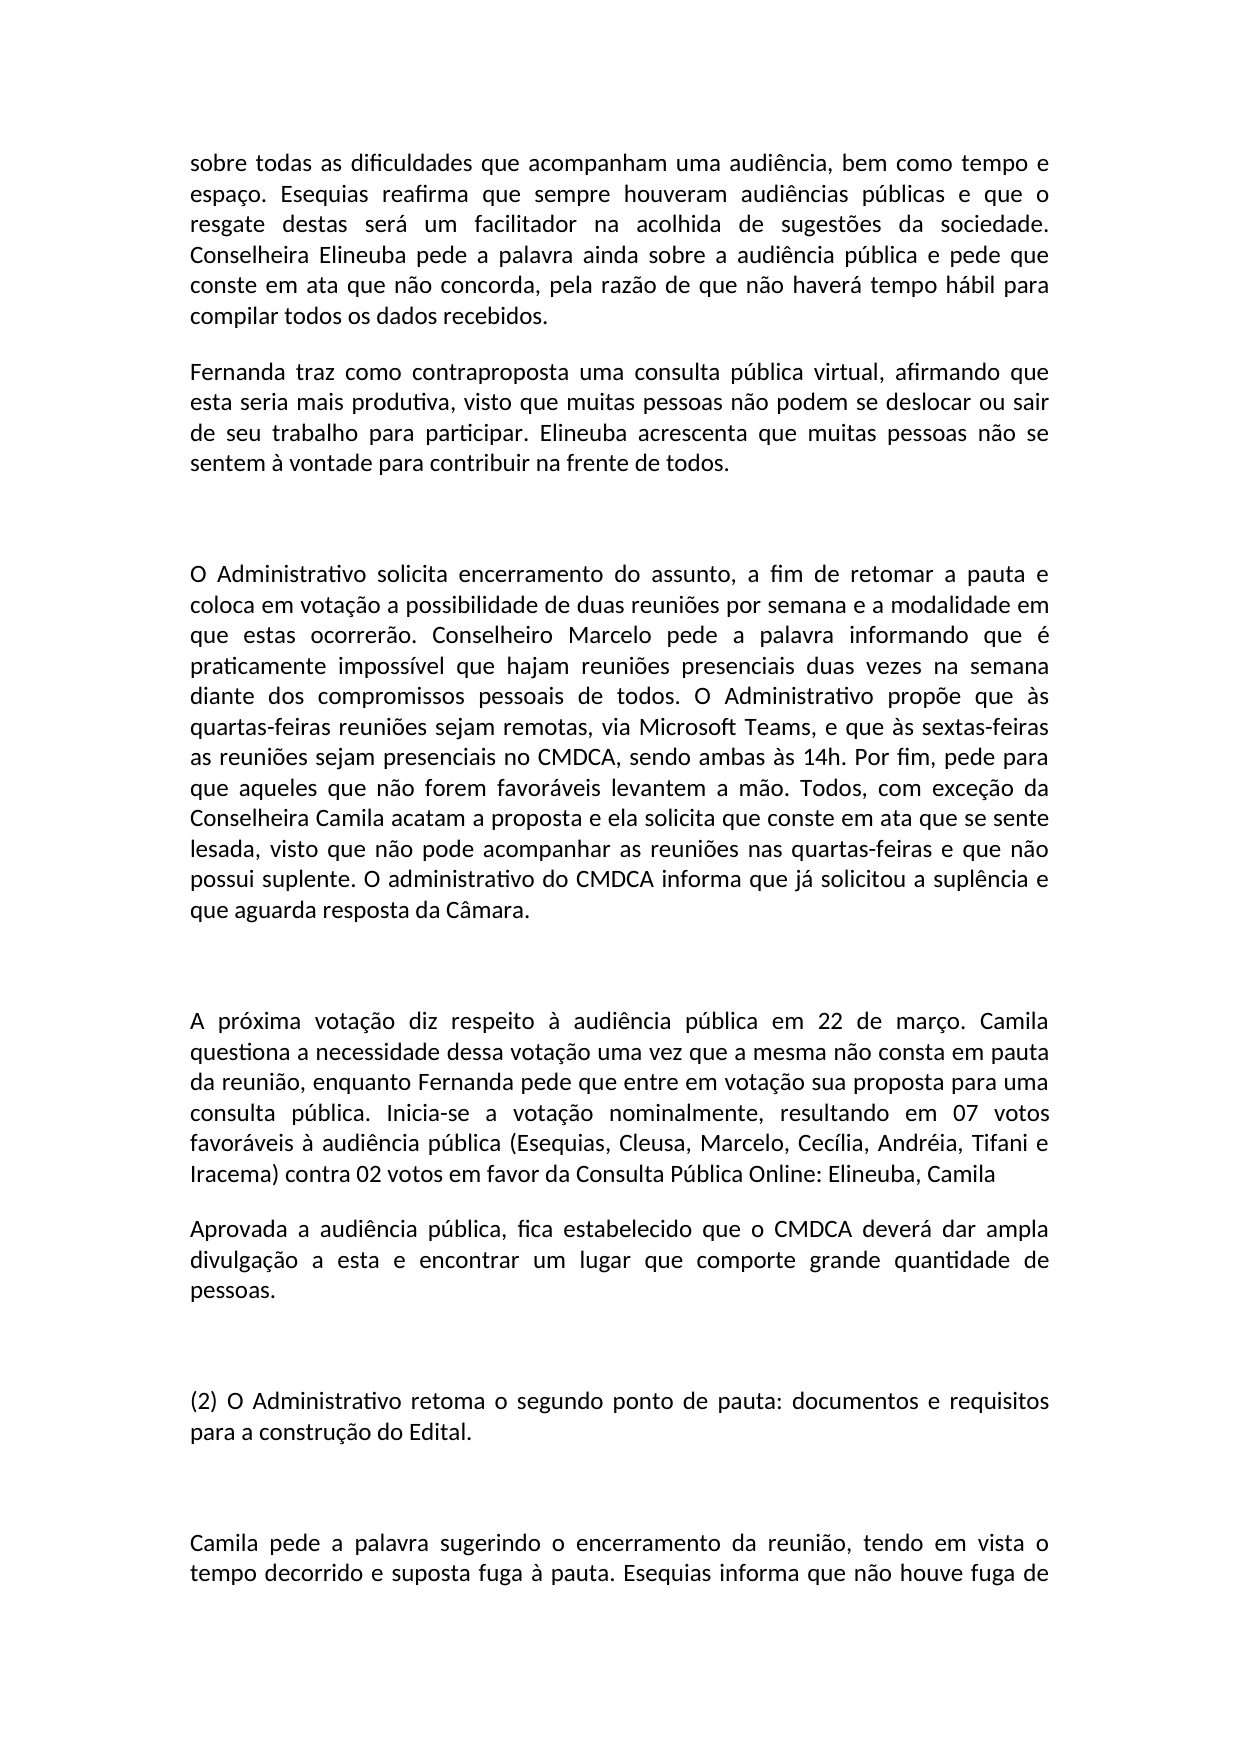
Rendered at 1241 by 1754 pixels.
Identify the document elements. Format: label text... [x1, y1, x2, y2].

text A próxima votação diz respeito à audiência pública em 22 de março. Camila questiona a necessidade dessa votação uma vez que a mesma não consta em pauta da reunião, enquanto Fernanda pede que entre em votação sua proposta para uma consulta pública. Inicia-se a votação nominalmente, resultando em 07 votos favoráveis à audiência pública (Esequias, Cleusa, Marcelo, Cecília, Andréia, Tifani e Iracema) contra 02 votos em favor da Consulta Pública Online: Elineuba, Camila [190, 1005, 1051, 1188]
text Camila pede a palavra sugerindo o encerramento da reunião, tendo em vista o tempo decorrido e suposta fuga à pauta. Esequias informa que não houve fuga de [190, 1527, 1051, 1588]
text sobre todas as dificuldades que acompanham uma audiência, bem como tempo e espaço. Esequias reafirma que sempre houveram audiências públicas e que o resgate destas será um facilitador na acolhida de sugestões da sociedade. Conselheira Elineuba pede a palavra ainda sobre a audiência pública e pede que conste em ata que não concorda, pela razão de que não haverá tempo hábil para compilar todos os dados recebidos. [190, 148, 1051, 331]
text Fernanda traz como contraproposta uma consulta pública virtual, afirmando que esta seria mais produtiva, visto que muitas pessoas não podem se deslocar ou sair de seu trabalho para participar. Elineuba acrescenta que muitas pessoas não se sentem à vontade para contribuir na frente de todos. [190, 356, 1051, 478]
text (2) O Administrativo retoma o segundo ponto de pauta: documentos e requisitos para a construção do Edital. [190, 1385, 1051, 1446]
text Aprovada a audiência pública, fica estabelecido que o CMDCA deverá dar ampla divulgação a esta e encontrar um lugar que comporte grande quantidade de pessoas. [190, 1213, 1051, 1305]
text O Administrativo solicita encerramento do assunto, a fim de retomar a pauta e coloca em votação a possibilidade de duas reuniões por semana e a modalidade em que estas ocorrerão. Conselheiro Marcelo pede a palavra informando que é praticamente impossível que hajam reuniões presenciais duas vezes na semana diante dos compromissos pessoais de todos. O Administrativo propõe que às quartas-feiras reuniões sejam remotas, via Microsoft Teams, e que às sextas-feiras as reuniões sejam presenciais no CMDCA, sendo ambas às 14h. Por fim, pede para que aqueles que não forem favoráveis levantem a mão. Todos, com exceção da Conselheira Camila acatam a proposta e ela solicita que conste em ata que se sente lesada, visto que não pode acompanhar as reuniões nas quartas-feiras e que não possui suplente. O administrativo do CMDCA informa que já solicitou a suplência e que aguarda resposta da Câmara. [190, 558, 1051, 924]
